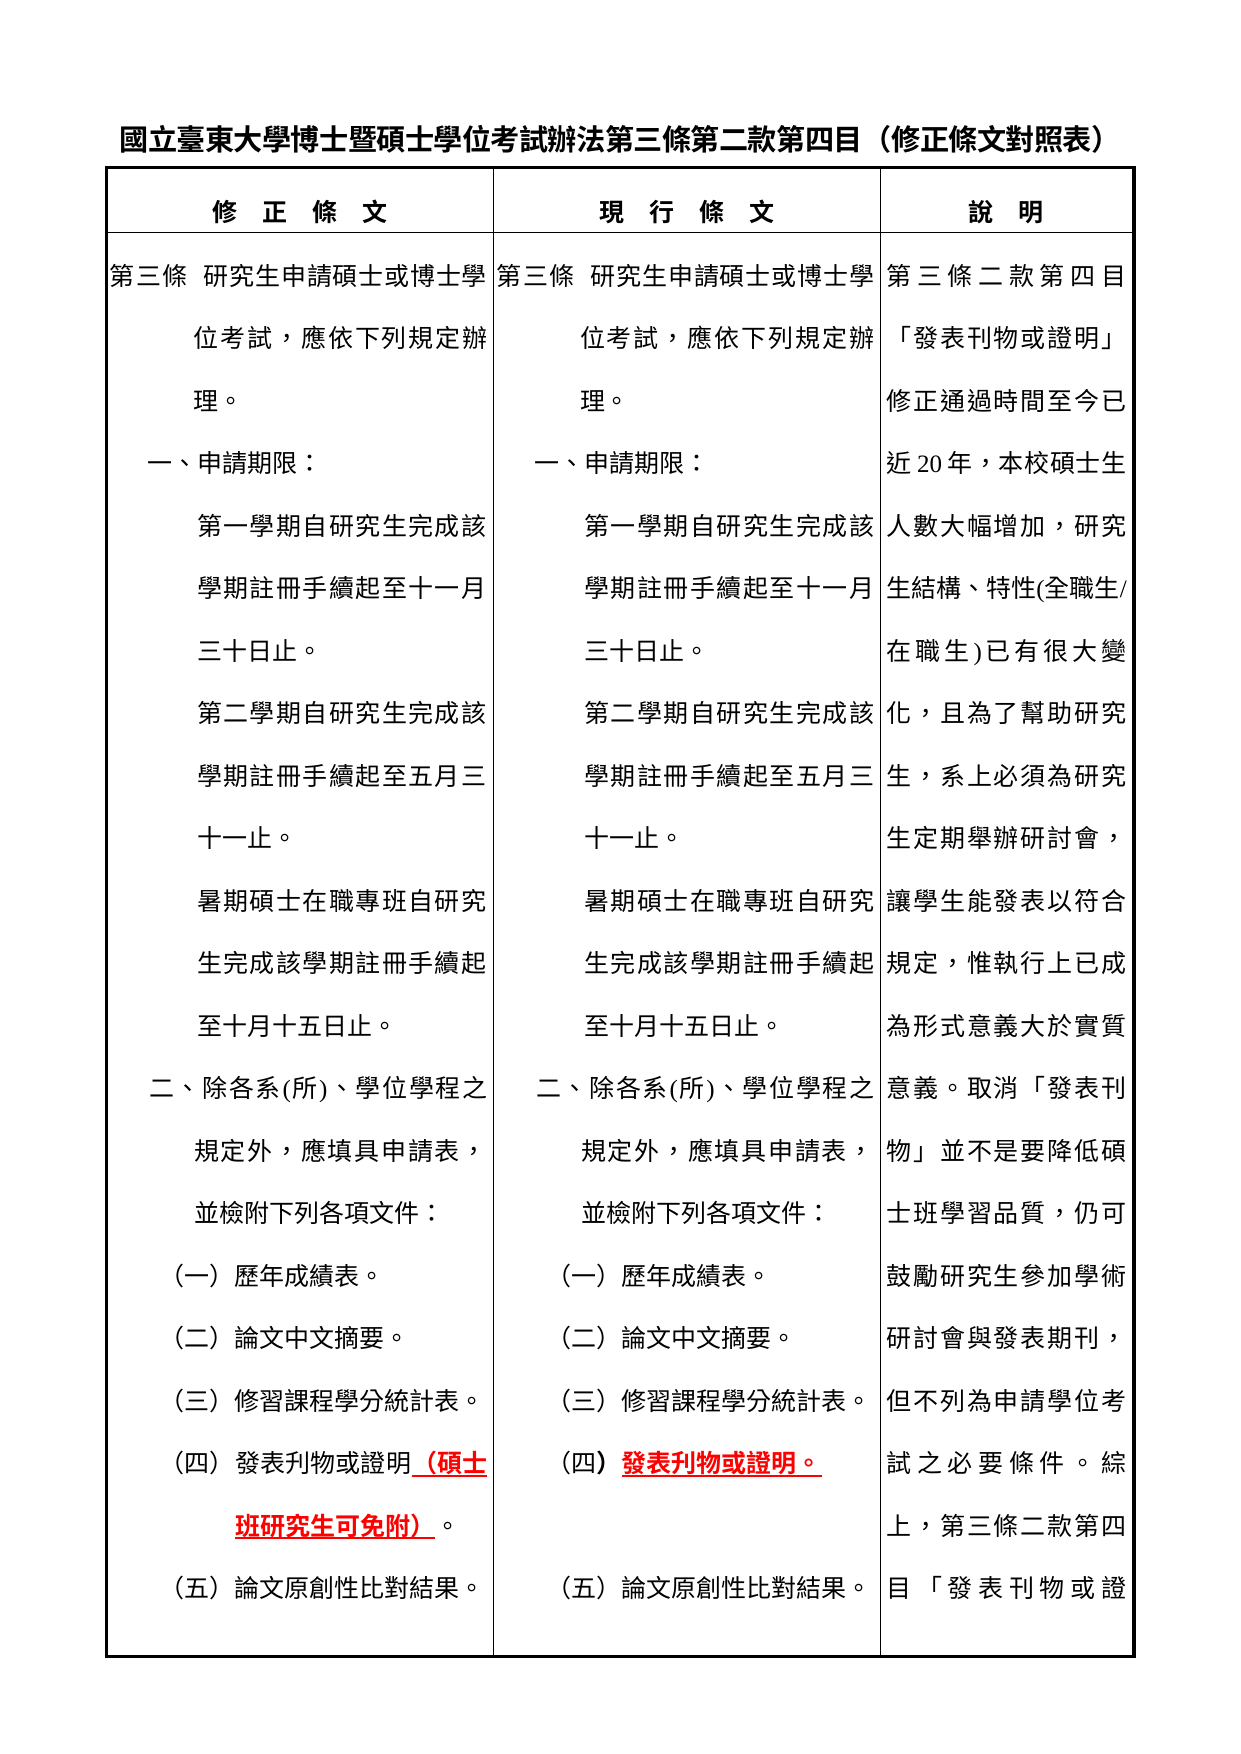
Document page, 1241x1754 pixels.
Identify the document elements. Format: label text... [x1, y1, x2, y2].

table_header 說 明 [881, 169, 1132, 231]
text 國立臺東大學博士暨碩士學位考試辦法第三條第二款第四目（修正條文對照表） [118, 96, 1122, 158]
table_cell 第三條二款第四目「發表刊物或證明」修正通過時間至今已近20年，本校碩士生人數大幅增加，研究生結構、特性(全職生/在職生)已有很大變化，且為了幫助研究生，系上必須為研究生定期舉辦研討會，讓學生能發表以符合規定，惟執行上已成為形式意義大於實質意義。取消「發表刊物」並不是要降低碩士班學習品質，仍可鼓勵研究生參加學術研討會與發表期刊，但不列為申請學位考試之必要條件。綜上，第三條二款第四目「發表刊物或證 [881, 233, 1132, 1655]
table_cell 第三條 研究生申請碩士或博士學位考試，應依下列規定辦理。 一、申請期限： 第一學期自研究生完成該學期註冊手續起至十一月三十日止。 第二學期自研究生完成該學期註冊手續起至五月三十一止。 暑期碩士在職專班自研究生完成該學期註冊手續起至十月十五日止。 二、除各系(所)、學位學程之規定外，應填具申請表，並檢附下列各項文件： （一）歷年成績表。 （二）論文中文摘要。 （三）修習課程學分統計表。 （四）發表刋物或證明（碩士班研究生可免附）。 （五）論文原創性比對結果。 [108, 233, 493, 1655]
table_header 修 正 條 文 [108, 169, 493, 231]
table_header 現 行 條 文 [494, 169, 880, 231]
table_cell 第三條 研究生申請碩士或博士學位考試，應依下列規定辦理。 一、申請期限： 第一學期自研究生完成該學期註冊手續起至十一月三十日止。 第二學期自研究生完成該學期註冊手續起至五月三十一止。 暑期碩士在職專班自研究生完成該學期註冊手續起至十月十五日止。 二、除各系(所)、學位學程之規定外，應填具申請表，並檢附下列各項文件： （一）歷年成績表。 （二）論文中文摘要。 （三）修習課程學分統計表。 （四）發表刋物或證明。 （五）論文原創性比對結果。 [494, 233, 880, 1655]
